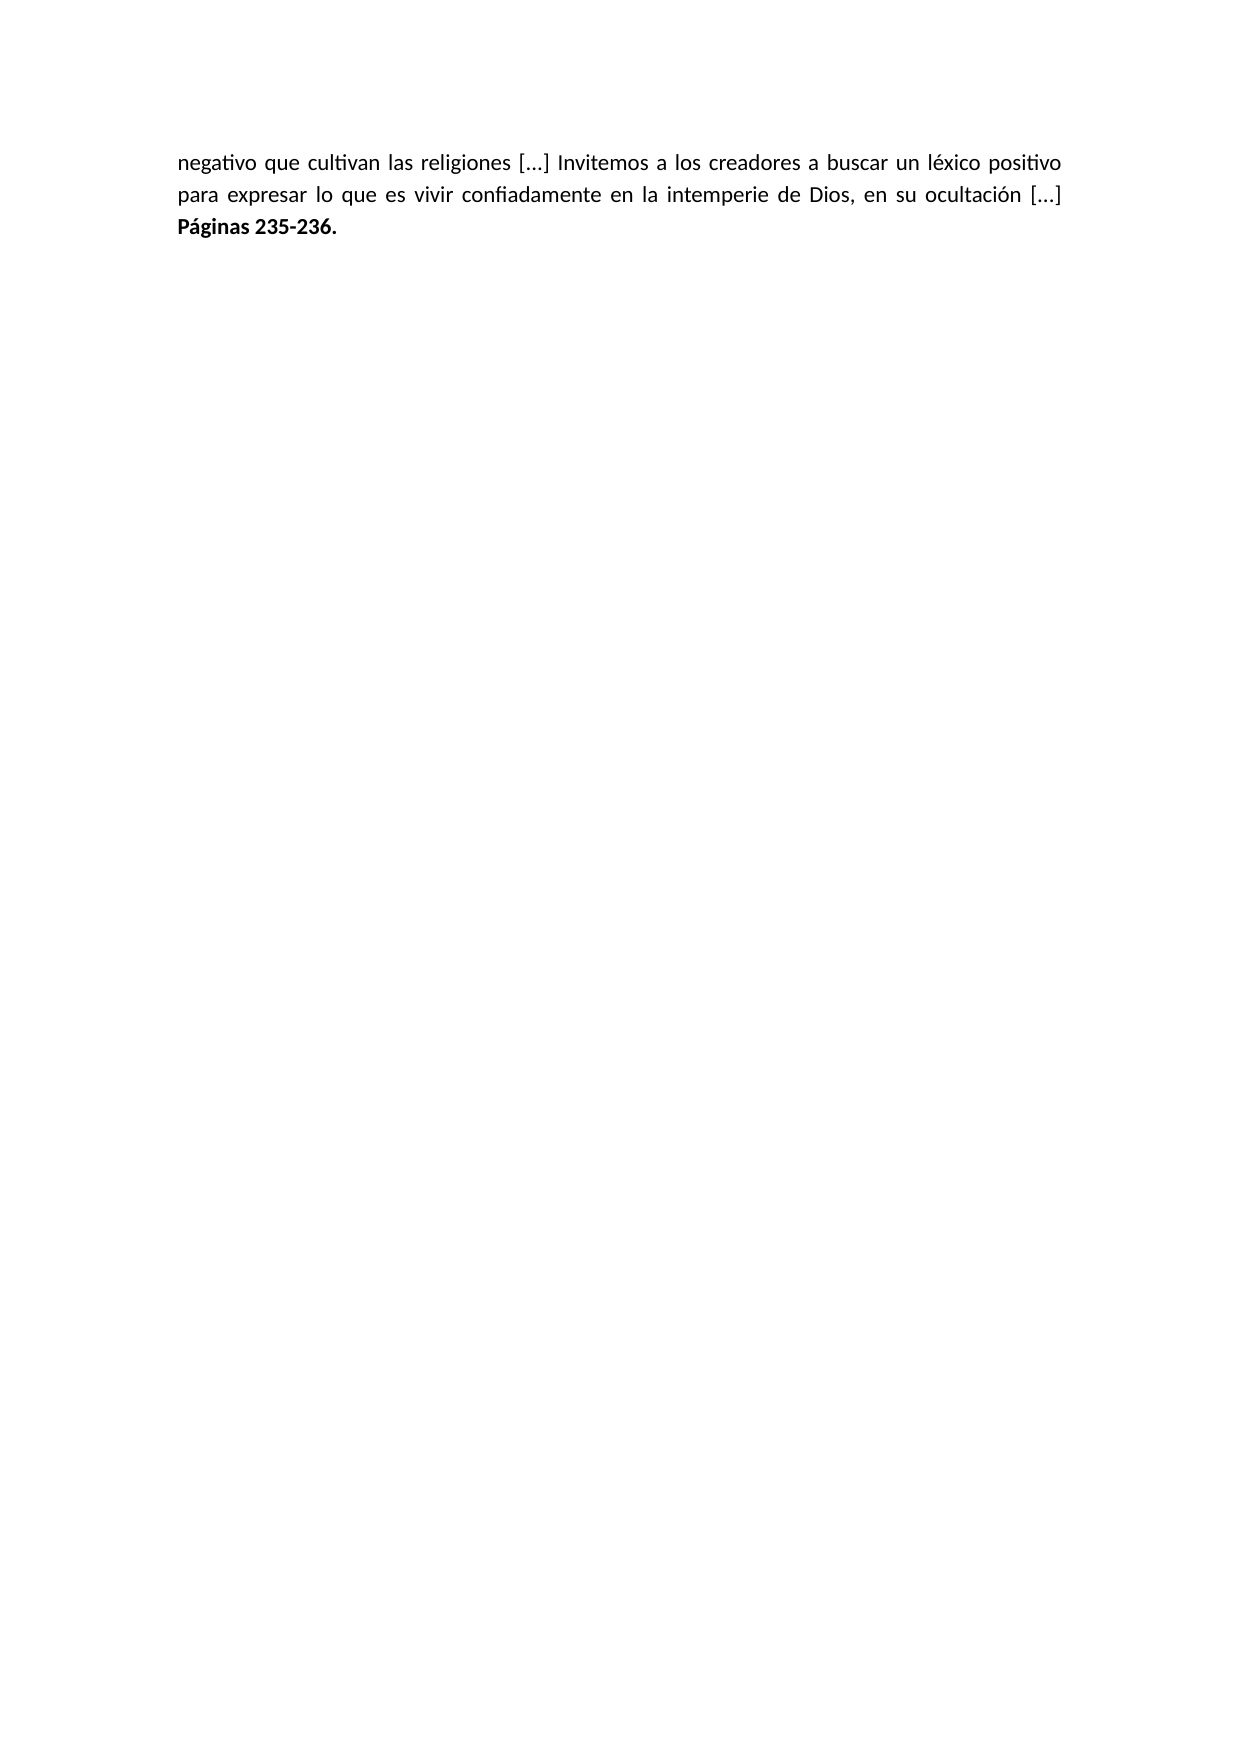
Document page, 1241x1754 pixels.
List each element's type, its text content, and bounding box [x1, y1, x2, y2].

text negativo que cultivan las religiones [...] Invitemos a los creadores a buscar un léxico positivo para expresar lo que es vivir confiadamente en la intemperie de Dios, en su ocultación [...] Páginas 235-236. [177, 148, 1063, 240]
